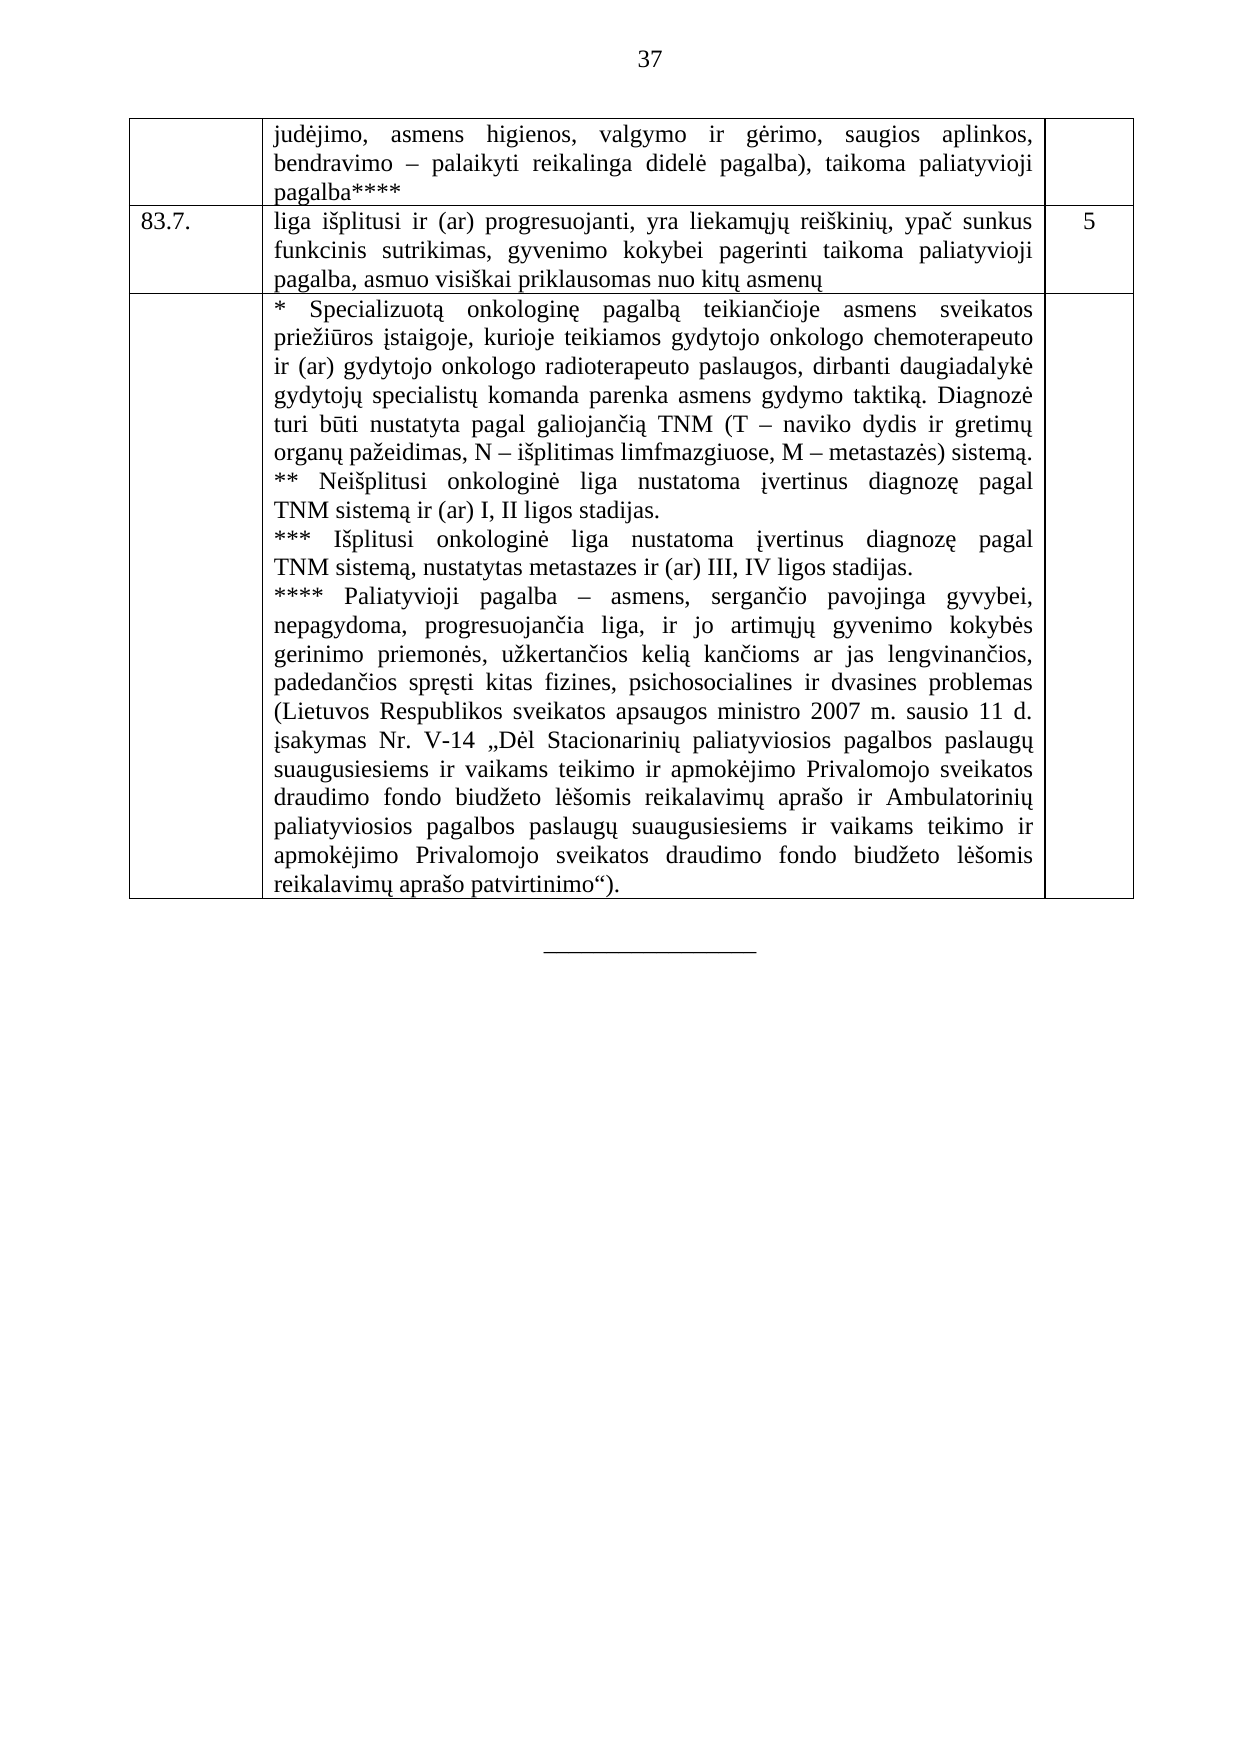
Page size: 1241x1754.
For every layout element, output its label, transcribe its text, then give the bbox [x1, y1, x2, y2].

table_cell [130, 119, 262, 205]
text _________________ [118, 927, 1181, 956]
table_cell * Specializuotą onkologinę pagalbą teikiančioje asmens sveikatos priežiūros įstaigoje, kurioje teikiamos gydytojo onkologo chemoterapeuto ir (ar) gydytojo onkologo radioterapeuto paslaugos, dirbanti daugiadalykė gydytojų specialistų komanda parenka asmens gydymo taktiką. Diagnozė turi būti nustatyta pagal galiojančią TNM (T – naviko dydis ir gretimų organų pažeidimas, N – išplitimas limfmazgiuose, M – metastazės) sistemą. ** Neišplitusi onkologinė liga nustatoma įvertinus diagnozę pagal TNM sistemą ir (ar) I, II ligos stadijas. *** Išplitusi onkologinė liga nustatoma įvertinus diagnozę pagal TNM sistemą, nustatytas metastazes ir (ar) III, IV ligos stadijas. **** Paliatyvioji pagalba – asmens, sergančio pavojinga gyvybei, nepagydoma, progresuojančia liga, ir jo artimųjų gyvenimo kokybės gerinimo priemonės, užkertančios kelią kančioms ar jas lengvinančios, padedančios spręsti kitas fizines, psichosocialines ir dvasines problemas (Lietuvos Respublikos sveikatos apsaugos ministro 2007 m. sausio 11 d. įsakymas Nr. V-14 „Dėl Stacionarinių paliatyviosios pagalbos paslaugų suaugusiesiems ir vaikams teikimo ir apmokėjimo Privalomojo sveikatos draudimo fondo biudžeto lėšomis reikalavimų aprašo ir Ambulatorinių paliatyviosios pagalbos paslaugų suaugusiesiems ir vaikams teikimo ir apmokėjimo Privalomojo sveikatos draudimo fondo biudžeto lėšomis reikalavimų aprašo patvirtinimo“). [263, 294, 1044, 897]
table_cell 83.7. [130, 206, 262, 293]
table_cell liga išplitusi ir (ar) progresuojanti, yra liekamųjų reiškinių, ypač sunkus funkcinis sutrikimas, gyvenimo kokybei pagerinti taikoma paliatyvioji pagalba, asmuo visiškai priklausomas nuo kitų asmenų [263, 206, 1044, 293]
table_cell [1046, 294, 1133, 897]
table_cell [130, 294, 262, 897]
table_cell judėjimo, asmens higienos, valgymo ir gėrimo, saugios aplinkos, bendravimo – palaikyti reikalinga didelė pagalba), taikoma paliatyvioji pagalba**** [263, 119, 1044, 205]
table_cell [1046, 119, 1133, 205]
table_cell 5 [1046, 206, 1133, 293]
